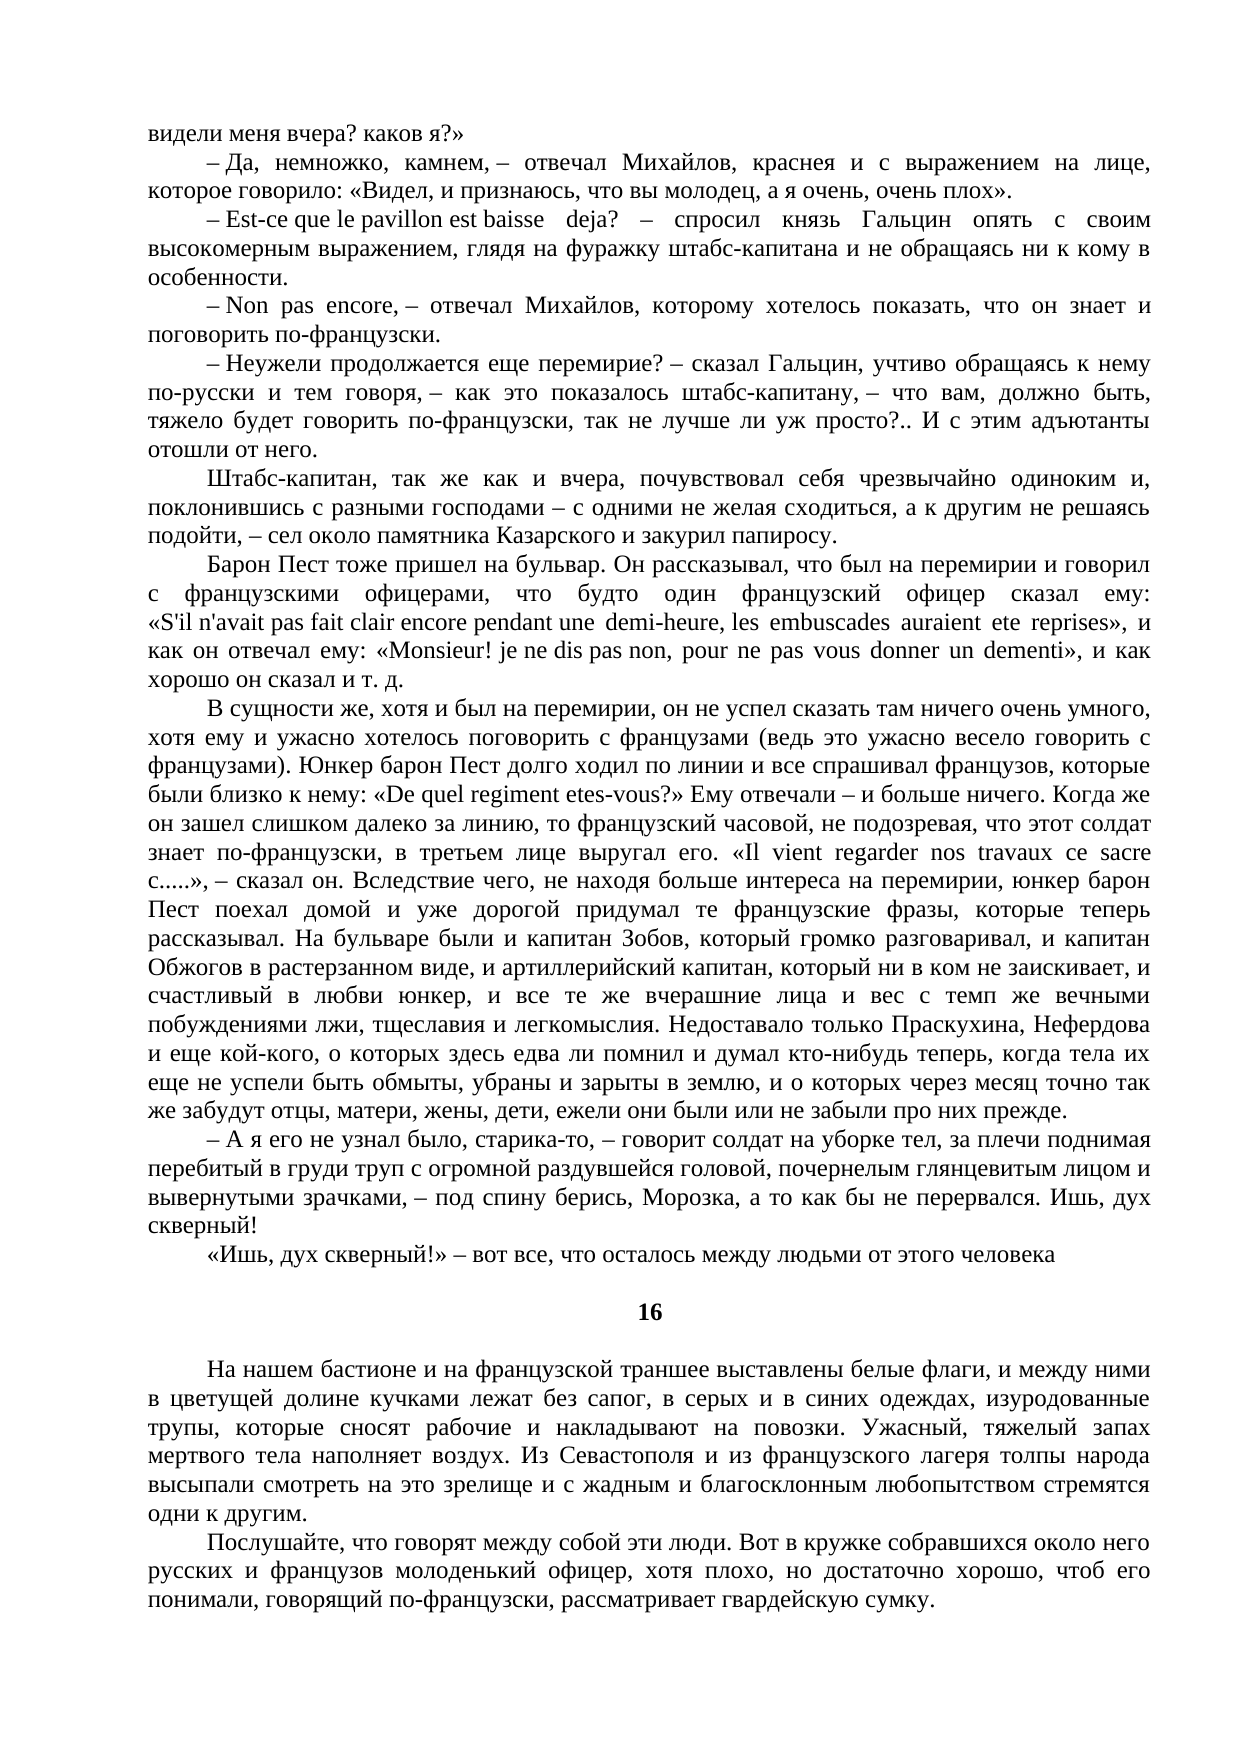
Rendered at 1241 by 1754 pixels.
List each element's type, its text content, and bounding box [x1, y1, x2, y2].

text – Неужели продолжается еще перемирие? – сказал Гальцин, учтиво обращаясь к нему по-русски и тем говоря, – как это показалось штабс-капитану, – что вам, должно быть, тяжело будет говорить по-французски, так не лучше ли уж просто?.. И с этим адъютанты отошли от него. [148, 348, 1152, 463]
text В сущности же, хотя и был на перемирии, он не успел сказать там ничего очень умного, хотя ему и ужасно хотелось поговорить с французами (ведь это ужасно весело говорить с французами). Юнкер барон Пест долго ходил по линии и все спрашивал французов, которые были близко к нему: «De quel regiment etes-vous?» Ему отвечали – и больше ничего. Когда же он зашел слишком далеко за линию, то французский часовой, не подозревая, что этот солдат знает по-французски, в третьем лице выругал его. «Il vient regarder nos travaux ce sacre c.....», – сказал он. Вследствие чего, не находя больше интереса на перемирии, юнкер барон Пест поехал домой и уже дорогой придумал те французские фразы, которые теперь рассказывал. На бульваре были и капитан Зобов, который громко разговаривал, и капитан Обжогов в растерзанном виде, и артиллерийский капитан, который ни в ком не заискивает, и счастливый в любви юнкер, и все те же вчерашние лица и вес с темп же вечными побуждениями лжи, тщеславия и легкомыслия. Недоставало только Праскухина, Нефердова и еще кой-кого, о которых здесь едва ли помнил и думал кто-нибудь теперь, когда тела их еще не успели быть обмыты, убраны и зарыты в землю, и о которых через месяц точно так же забудут отцы, матери, жены, дети, ежели они были или не забыли про них прежде. [148, 693, 1152, 1124]
text – Да, немножко, камнем, – отвечал Михайлов, краснея и с выражением на лице, которое говорило: «Видел, и признаюсь, что вы молодец, а я очень, очень плох». [148, 147, 1152, 204]
text – Est-ce que le pavillon est baisse deja? – спросил князь Гальцин опять с своим высокомерным выражением, глядя на фуражку штабс-капитана и не обращаясь ни к кому в особенности. [148, 204, 1152, 291]
text На нашем бастионе и на французской траншее выставлены белые флаги, и между ними в цветущей долине кучками лежат без сапог, в серых и в синих одеждах, изуродованные трупы, которые сносят рабочие и накладывают на повозки. Ужасный, тяжелый запах мертвого тела наполняет воздух. Из Севастополя и из французского лагеря толпы народа высыпали смотреть на это зрелище и с жадным и благосклонным любопытством стремятся одни к другим. [148, 1354, 1152, 1527]
text – А я его не узнал было, старика-то, – говорит солдат на уборке тел, за плечи поднимая перебитый в груди труп с огромной раздувшейся головой, почернелым глянцевитым лицом и вывернутыми зрачками, – под спину берись, Морозка, а то как бы не перервался. Ишь, дух скверный! [148, 1124, 1152, 1239]
text видели меня вчера? каков я?» [148, 118, 1152, 147]
text Барон Пест тоже пришел на бульвар. Он рассказывал, что был на перемирии и говорил с французскими офицерами, что будто один французский офицер сказал ему: «S'il n'avait pas fait clair encore pendant une demi-heure, les embuscades auraient ete reprises», и как он отвечал ему: «Monsieur! je ne dis pas non, pour ne pas vous donner un dementi», и как хорошо он сказал и т. д. [148, 549, 1152, 693]
text «Ишь, дух скверный!» – вот все, что осталось между людьми от этого человека [148, 1239, 1152, 1268]
text – Non pas encore, – отвечал Михайлов, которому хотелось показать, что он знает и поговорить по-французски. [148, 291, 1152, 348]
subtitle 16 [148, 1297, 1152, 1326]
text Послушайте, что говорят между собой эти люди. Вот в кружке собравшихся около него русских и французов молоденький офицер, хотя плохо, но достаточно хорошо, чтоб его понимали, говорящий по-французски, рассматривает гвардейскую сумку. [148, 1527, 1152, 1613]
text Штабс-капитан, так же как и вчера, почувствовал себя чрезвычайно одиноким и, поклонившись с разными господами – с одними не желая сходиться, а к другим не решаясь подойти, – сел около памятника Казарского и закурил папиросу. [148, 463, 1152, 549]
